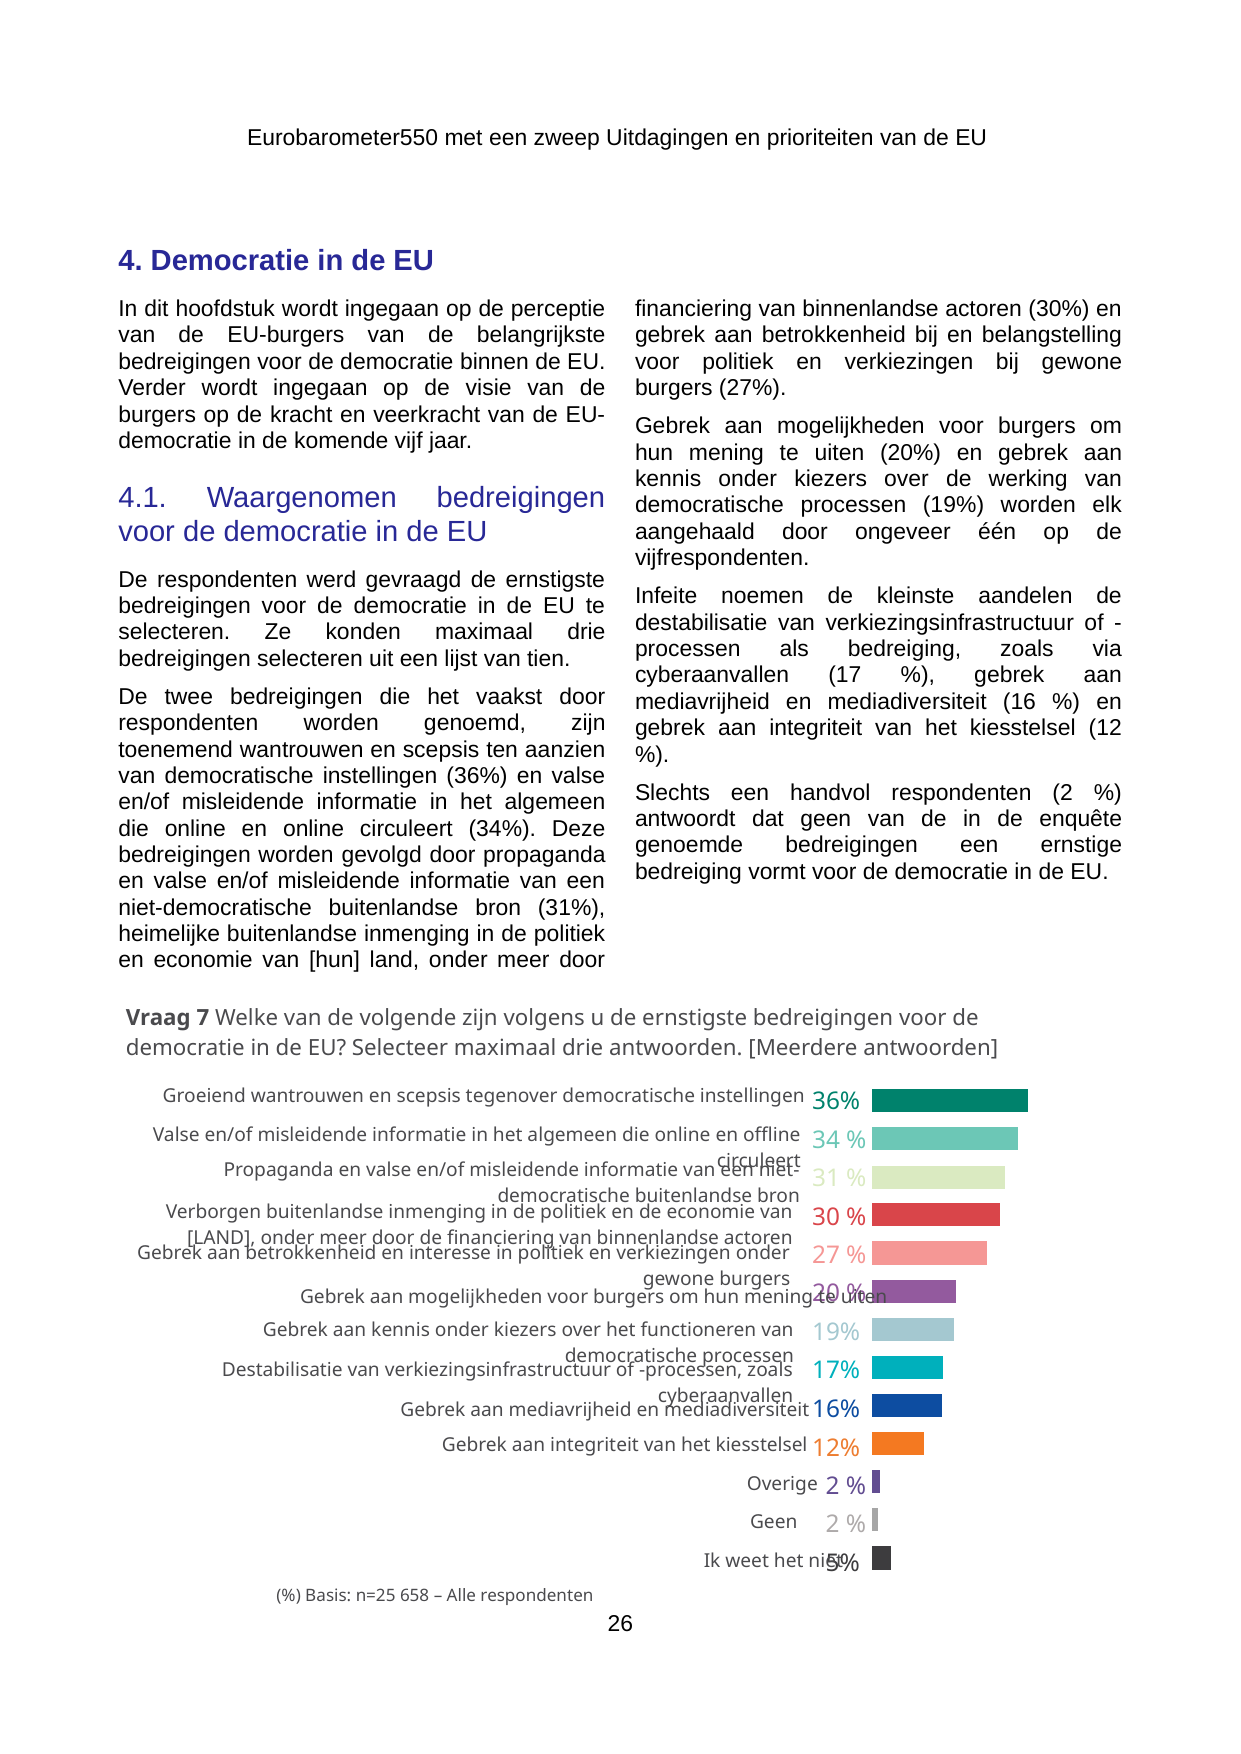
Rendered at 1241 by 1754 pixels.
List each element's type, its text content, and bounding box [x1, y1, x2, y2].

text De twee bedreigingen die het vaakst door respondenten worden genoemd, zijn toenemend wantrouwen en scepsis ten aanzien van democratische instellingen (36%) en valse en/of misleidende informatie in het algemeen die online en online circuleert (34%). Deze bedreigingen worden gevolgd door propaganda en valse en/of misleidende informatie van een niet-democratische buitenlandse bron (31%), heimelijke buitenlandse inmenging in de politiek en economie van [hun] land, onder meer door [118, 683, 605, 973]
text Infeite noemen de kleinste aandelen de destabilisatie van verkiezingsinfrastructuur of -processen als bedreiging, zoals via cyberaanvallen (17 %), gebrek aan mediavrijheid en mediadiversiteit (16 %) en gebrek aan integriteit van het kiesstelsel (12 %). [635, 582, 1122, 767]
text Slechts een handvol respondenten (2 %) antwoordt dat geen van de in de enquête genoemde bedreigingen een ernstige bedreiging vormt voor de democratie in de EU. [635, 779, 1122, 884]
subtitle 4. Democratie in de EU [118, 243, 1122, 277]
text financiering van binnenlandse actoren (30%) en gebrek aan betrokkenheid bij en belangstelling voor politiek en verkiezingen bij gewone burgers (27%). [635, 295, 1122, 401]
subtitle 4.1. Waargenomen bedreigingen voor de democratie in de EU [118, 480, 605, 547]
text In dit hoofdstuk wordt ingegaan op de perceptie van de EU-burgers van de belangrijkste bedreigingen voor de democratie binnen de EU. Verder wordt ingegaan op de visie van de burgers op de kracht en veerkracht van de EU-democratie in de komende vijf jaar. [118, 295, 605, 453]
text Gebrek aan mogelijkheden voor burgers om hun mening te uiten (20%) en gebrek aan kennis onder kiezers over de werking van democratische processen (19%) worden elk aangehaald door ongeveer één op de vijfrespondenten. [635, 412, 1122, 571]
text De respondenten werd gevraagd de ernstigste bedreigingen voor de democratie in de EU te selecteren. Ze konden maximaal drie bedreigingen selecteren uit een lijst van tien. [118, 566, 605, 671]
